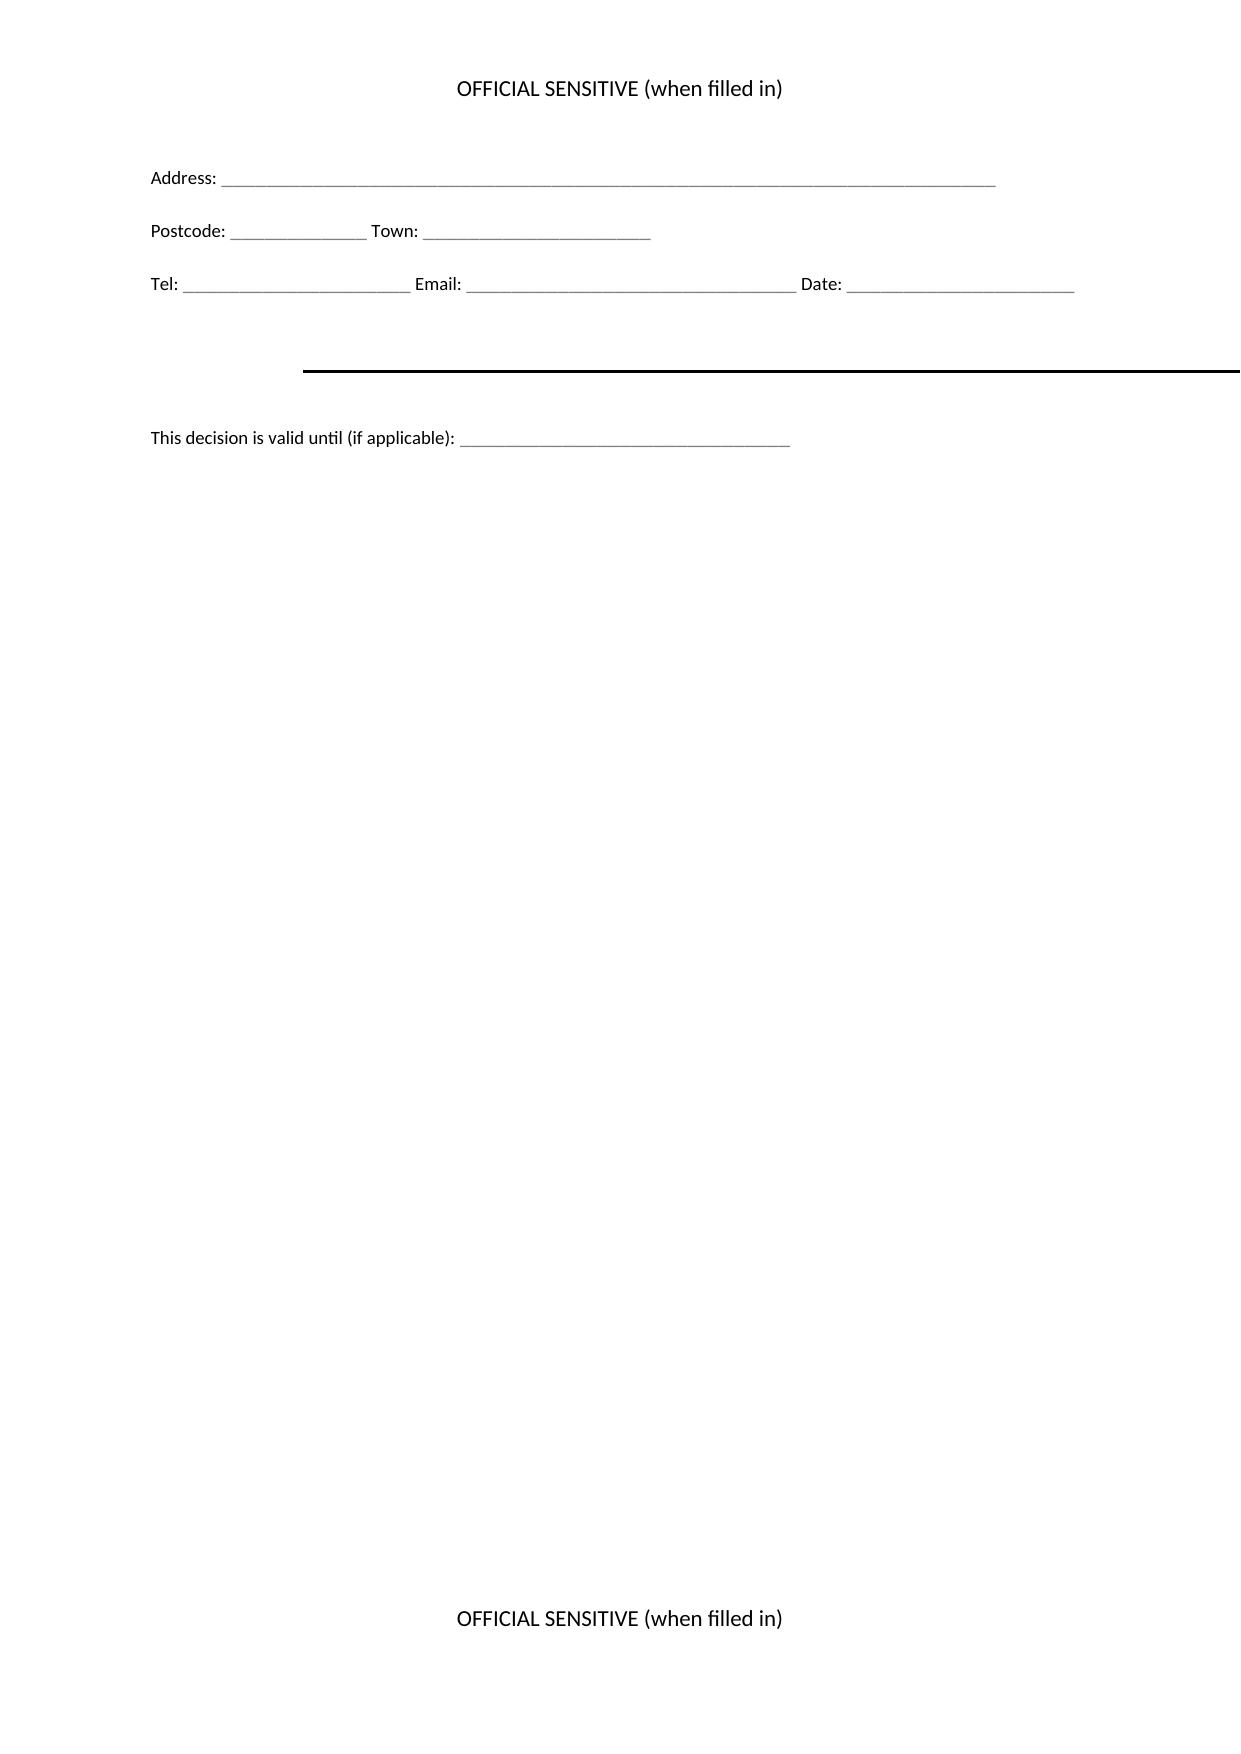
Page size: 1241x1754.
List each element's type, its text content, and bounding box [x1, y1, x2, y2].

table_cell Address: ____________________________________________________________________ Postcode: ____________ Town: ____________________ Tel: ____________________ Email: _____________________________ Date: ____________________ This decision is valid until (if applicable): _____________________________ [111, 150, 1129, 463]
